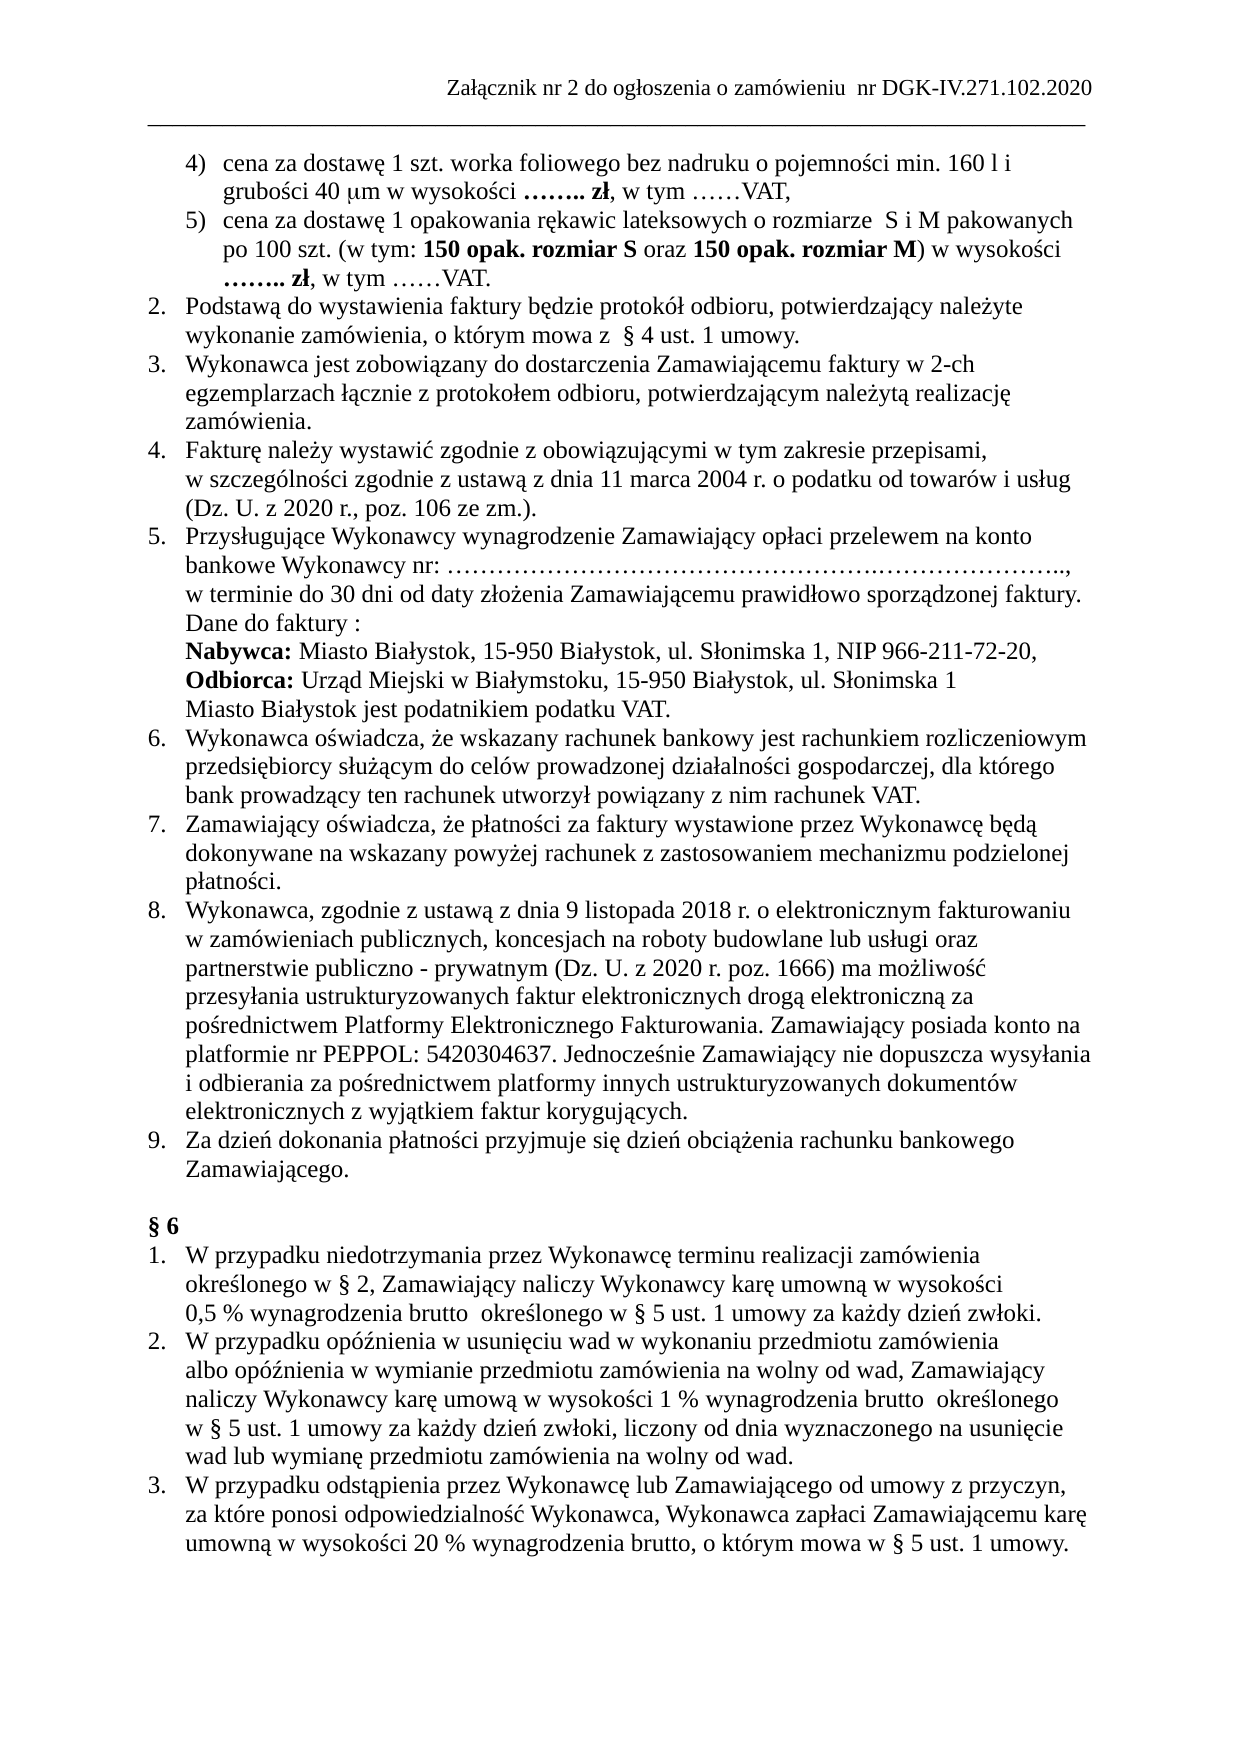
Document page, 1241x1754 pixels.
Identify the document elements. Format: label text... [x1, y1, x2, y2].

list Wykonawca jest zobowiązany do dostarczenia Zamawiającemu faktury w 2-ch egzemplarzach łącznie z protokołem odbioru, potwierdzającym należytą realizację zamówienia. [148, 349, 1092, 435]
text Miasto Białystok jest podatnikiem podatku VAT. [185, 694, 1092, 723]
list Fakturę należy wystawić zgodnie z obowiązującymi w tym zakresie przepisami, w szczególności zgodnie z ustawą z dnia 11 marca 2004 r. o podatku od towarów i usług (Dz. U. z 2020 r., poz. 106 ze zm.). [148, 435, 1092, 521]
text § 6 [148, 1211, 1092, 1240]
list W przypadku opóźnienia w usunięciu wad w wykonaniu przedmiotu zamówienia albo opóźnienia w wymianie przedmiotu zamówienia na wolny od wad, Zamawiający naliczy Wykonawcy karę umową w wysokości 1 % wynagrodzenia brutto określonego w § 5 ust. 1 umowy za każdy dzień zwłoki, liczony od dnia wyznaczonego na usunięcie wad lub wymianę przedmiotu zamówienia na wolny od wad. [148, 1326, 1092, 1470]
list cena za dostawę 1 opakowania rękawic lateksowych o rozmiarze S i M pakowanych po 100 szt. (w tym: 150 opak. rozmiar S oraz 150 opak. rozmiar M) w wysokości …….. zł, w tym ……VAT. [185, 205, 1092, 291]
list Przysługujące Wykonawcy wynagrodzenie Zamawiający opłaci przelewem na konto bankowe Wykonawcy nr: …………………………………………….………………….., w terminie do 30 dni od daty złożenia Zamawiającemu prawidłowo sporządzonej faktury. [148, 521, 1092, 608]
list Wykonawca, zgodnie z ustawą z dnia 9 listopada 2018 r. o elektronicznym fakturowaniu w zamówieniach publicznych, koncesjach na roboty budowlane lub usługi oraz partnerstwie publiczno - prywatnym (Dz. U. z 2020 r. poz. 1666) ma możliwość przesyłania ustrukturyzowanych faktur elektronicznych drogą elektroniczną za pośrednictwem Platformy Elektronicznego Fakturowania. Zamawiający posiada konto na platformie nr PEPPOL: 5420304637. Jednocześnie Zamawiający nie dopuszcza wysyłania i odbierania za pośrednictwem platformy innych ustrukturyzowanych dokumentów elektronicznych z wyjątkiem faktur korygujących. [148, 895, 1092, 1125]
list Wykonawca oświadcza, że wskazany rachunek bankowy jest rachunkiem rozliczeniowym przedsiębiorcy służącym do celów prowadzonej działalności gospodarczej, dla którego bank prowadzący ten rachunek utworzył powiązany z nim rachunek VAT. [148, 723, 1092, 809]
list W przypadku odstąpienia przez Wykonawcę lub Zamawiającego od umowy z przyczyn, za które ponosi odpowiedzialność Wykonawca, Wykonawca zapłaci Zamawiającemu karę umowną w wysokości 20 % wynagrodzenia brutto, o którym mowa w § 5 ust. 1 umowy. [148, 1470, 1092, 1556]
list Zamawiający oświadcza, że płatności za faktury wystawione przez Wykonawcę będą dokonywane na wskazany powyżej rachunek z zastosowaniem mechanizmu podzielonej płatności. [148, 809, 1092, 895]
text Dane do faktury : [185, 608, 1092, 636]
list Za dzień dokonania płatności przyjmuje się dzień obciążenia rachunku bankowego Zamawiającego. [148, 1125, 1092, 1183]
text Nabywca: Miasto Białystok, 15-950 Białystok, ul. Słonimska 1, NIP 966-211-72-20, [185, 636, 1092, 665]
list Podstawą do wystawienia faktury będzie protokół odbioru, potwierdzający należyte wykonanie zamówienia, o którym mowa z § 4 ust. 1 umowy. [148, 291, 1092, 349]
text Odbiorca: Urząd Miejski w Białymstoku, 15-950 Białystok, ul. Słonimska 1 [185, 665, 1092, 694]
list cena za dostawę 1 szt. worka foliowego bez nadruku o pojemności min. 160 l i grubości 40 m w wysokości …….. zł, w tym ……VAT, [185, 148, 1092, 205]
list W przypadku niedotrzymania przez Wykonawcę terminu realizacji zamówienia określonego w § 2, Zamawiający naliczy Wykonawcy karę umowną w wysokości 0,5 % wynagrodzenia brutto określonego w § 5 ust. 1 umowy za każdy dzień zwłoki. [148, 1240, 1092, 1326]
